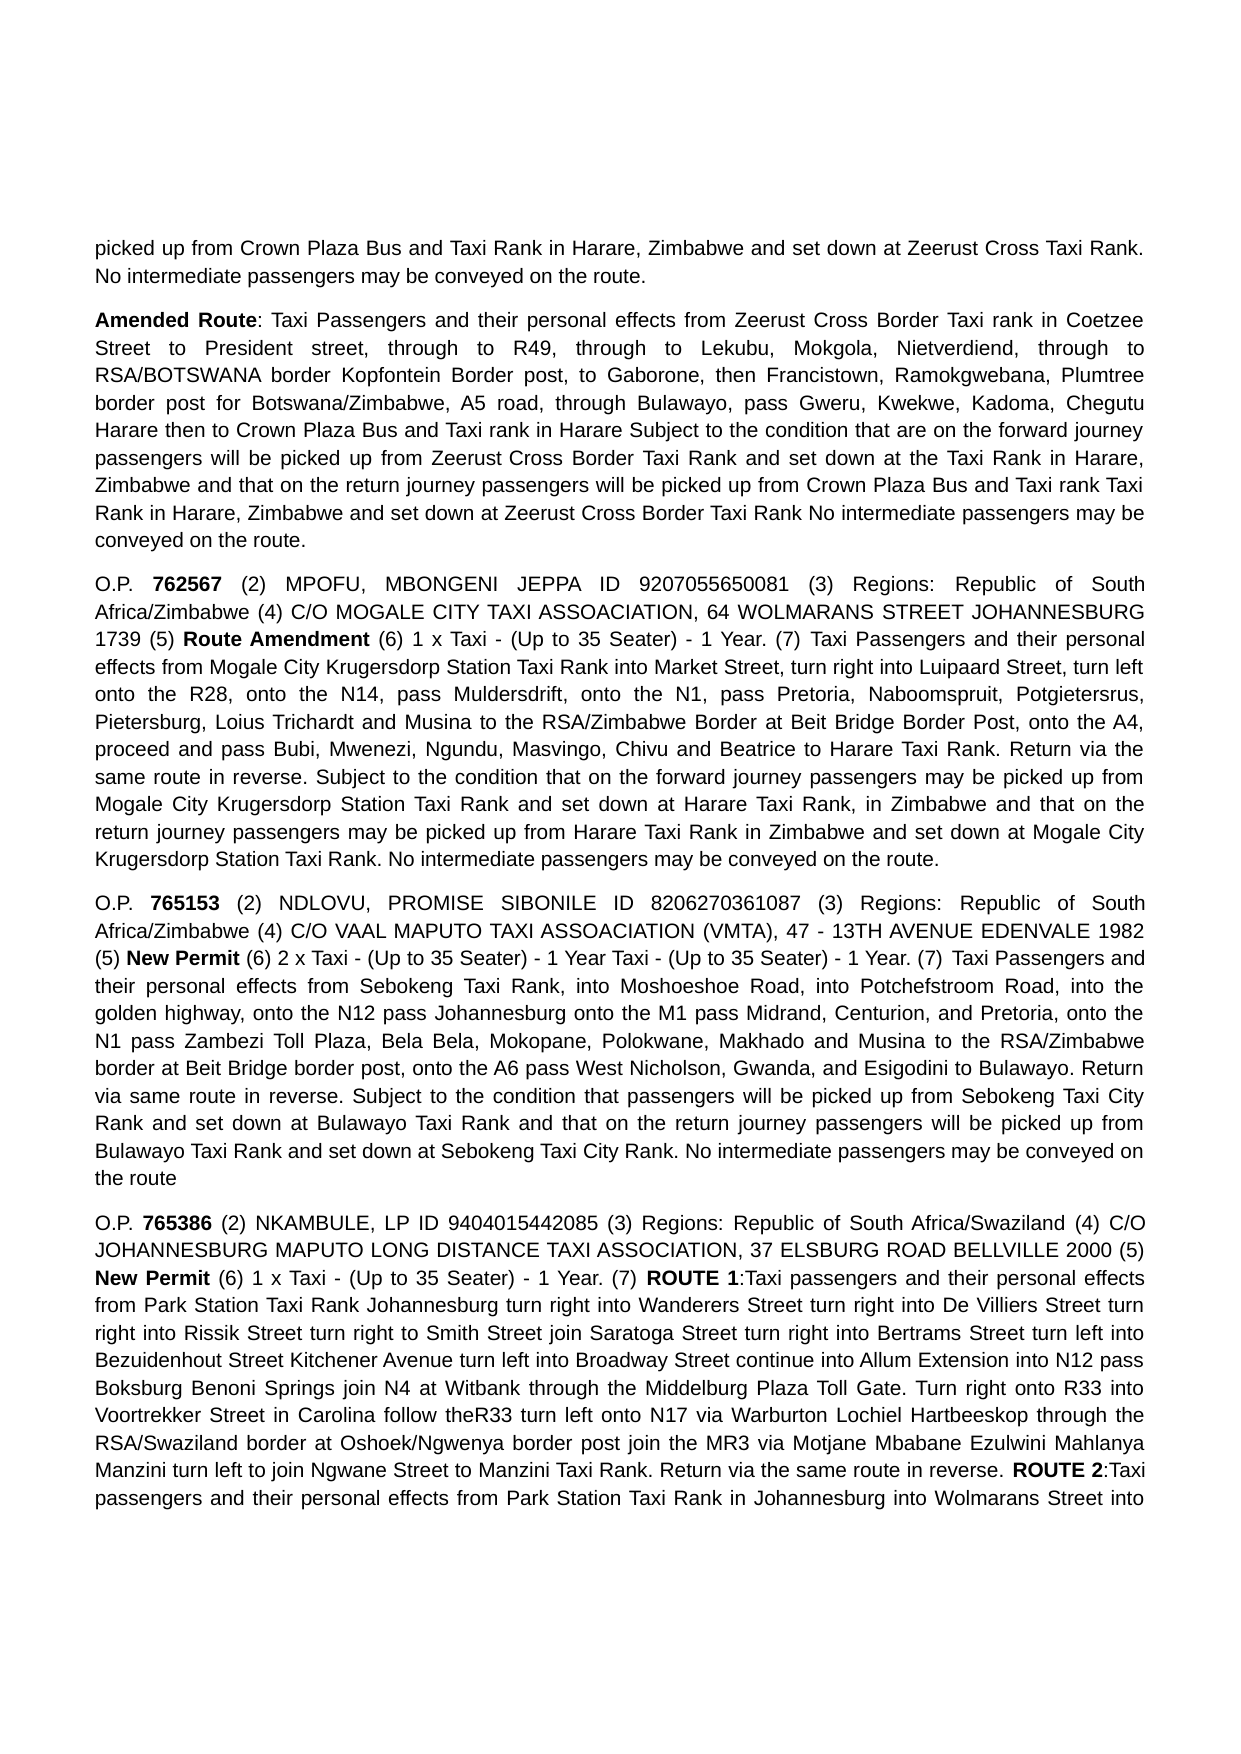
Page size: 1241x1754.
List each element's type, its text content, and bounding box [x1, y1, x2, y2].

text picked up from Crown Plaza Bus and Taxi Rank in Harare, Zimbabwe and set down at Zeerust Cross Taxi Rank. No intermediate passengers may be conveyed on the route. [94, 236, 1146, 288]
text O.P. 765153 (2) NDLOVU, PROMISE SIBONILE ID 8206270361087 (3) Regions: Republic of South Africa/Zimbabwe (4) C/O VAAL MAPUTO TAXI ASSOACIATION (VMTA), 47 - 13TH AVENUE EDENVALE 1982 (5) New Permit (6) 2 x Taxi - (Up to 35 Seater) - 1 Year Taxi - (Up to 35 Seater) - 1 Year. (7) Taxi Passengers and their personal effects from Sebokeng Taxi Rank, into Moshoeshoe Road, into Potchefstroom Road, into the golden highway, onto the N12 pass Johannesburg onto the M1 pass Midrand, Centurion, and Pretoria, onto the N1 pass Zambezi Toll Plaza, Bela Bela, Mokopane, Polokwane, Makhado and Musina to the RSA/Zimbabwe border at Beit Bridge border post, onto the A6 pass West Nicholson, Gwanda, and Esigodini to Bulawayo. Return via same route in reverse. Subject to the condition that passengers will be picked up from Sebokeng Taxi City Rank and set down at Bulawayo Taxi Rank and that on the return journey passengers will be picked up from Bulawayo Taxi Rank and set down at Sebokeng Taxi City Rank. No intermediate passengers may be conveyed on the route [94, 891, 1146, 1190]
text O.P. 765386 (2) NKAMBULE, LP ID 9404015442085 (3) Regions: Republic of South Africa/Swaziland (4) C/O JOHANNESBURG MAPUTO LONG DISTANCE TAXI ASSOCIATION, 37 ELSBURG ROAD BELLVILLE 2000 (5) New Permit (6) 1 x Taxi - (Up to 35 Seater) - 1 Year. (7) ROUTE 1:Taxi passengers and their personal effects from Park Station Taxi Rank Johannesburg turn right into Wanderers Street turn right into De Villiers Street turn right into Rissik Street turn right to Smith Street join Saratoga Street turn right into Bertrams Street turn left into Bezuidenhout Street Kitchener Avenue turn left into Broadway Street continue into Allum Extension into N12 pass Boksburg Benoni Springs join N4 at Witbank through the Middelburg Plaza Toll Gate. Turn right onto R33 into Voortrekker Street in Carolina follow theR33 turn left onto N17 via Warburton Lochiel Hartbeeskop through the RSA/Swaziland border at Oshoek/Ngwenya border post join the MR3 via Motjane Mbabane Ezulwini Mahlanya Manzini turn left to join Ngwane Street to Manzini Taxi Rank. Return via the same route in reverse. ROUTE 2:Taxi passengers and their personal effects from Park Station Taxi Rank in Johannesburg into Wolmarans Street into [94, 1210, 1146, 1509]
text Amended Route: Taxi Passengers and their personal effects from Zeerust Cross Border Taxi rank in Coetzee Street to President street, through to R49, through to Lekubu, Mokgola, Nietverdiend, through to RSA/BOTSWANA border Kopfontein Border post, to Gaborone, then Francistown, Ramokgwebana, Plumtree border post for Botswana/Zimbabwe, A5 road, through Bulawayo, pass Gweru, Kwekwe, Kadoma, Chegutu Harare then to Crown Plaza Bus and Taxi rank in Harare Subject to the condition that are on the forward journey passengers will be picked up from Zeerust Cross Border Taxi Rank and set down at the Taxi Rank in Harare, Zimbabwe and that on the return journey passengers will be picked up from Crown Plaza Bus and Taxi rank Taxi Rank in Harare, Zimbabwe and set down at Zeerust Cross Border Taxi Rank No intermediate passengers may be conveyed on the route. [94, 308, 1146, 552]
text O.P. 762567 (2) MPOFU, MBONGENI JEPPA ID 9207055650081 (3) Regions: Republic of South Africa/Zimbabwe (4) C/O MOGALE CITY TAXI ASSOACIATION, 64 WOLMARANS STREET JOHANNESBURG 1739 (5) Route Amendment (6) 1 x Taxi - (Up to 35 Seater) - 1 Year. (7) Taxi Passengers and their personal effects from Mogale City Krugersdorp Station Taxi Rank into Market Street, turn right into Luipaard Street, turn left onto the R28, onto the N14, pass Muldersdrift, onto the N1, pass Pretoria, Naboomspruit, Potgietersrus, Pietersburg, Loius Trichardt and Musina to the RSA/Zimbabwe Border at Beit Bridge Border Post, onto the A4, proceed and pass Bubi, Mwenezi, Ngundu, Masvingo, Chivu and Beatrice to Harare Taxi Rank. Return via the same route in reverse. Subject to the condition that on the forward journey passengers may be picked up from Mogale City Krugersdorp Station Taxi Rank and set down at Harare Taxi Rank, in Zimbabwe and that on the return journey passengers may be picked up from Harare Taxi Rank in Zimbabwe and set down at Mogale City Krugersdorp Station Taxi Rank. No intermediate passengers may be conveyed on the route. [94, 572, 1146, 871]
